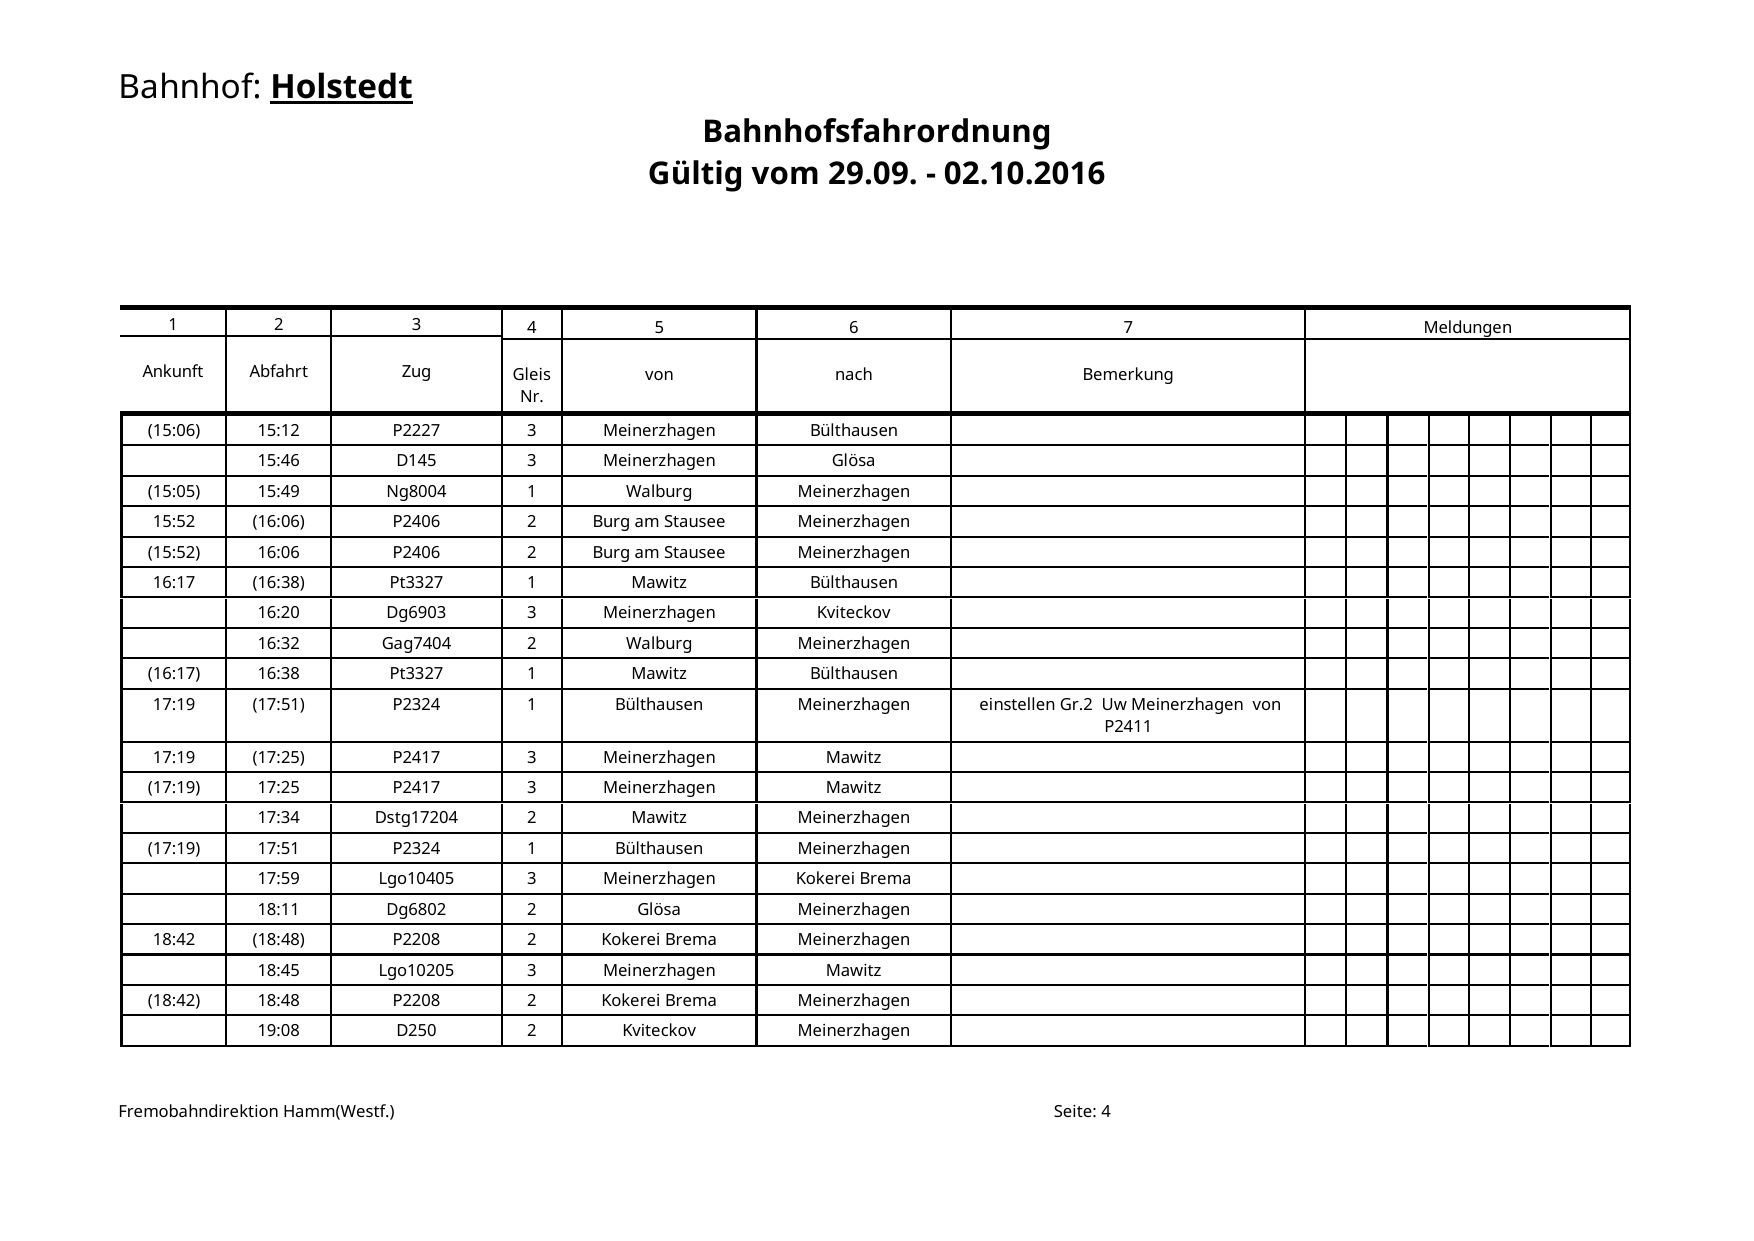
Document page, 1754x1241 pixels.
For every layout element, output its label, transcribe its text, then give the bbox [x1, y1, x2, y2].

table_cell [1470, 986, 1509, 1014]
table_cell [1347, 629, 1386, 657]
table_cell (18:48) [227, 925, 330, 953]
table_cell [1470, 416, 1509, 444]
table_cell [1470, 507, 1509, 536]
table_cell Bülthausen [758, 416, 950, 444]
table_header 4 Gleis Nr. [503, 310, 561, 338]
table_cell [952, 804, 1304, 832]
table_cell 2 [503, 895, 561, 923]
table_cell [952, 507, 1304, 536]
table_cell [1511, 956, 1549, 984]
table_cell (17:25) [227, 743, 330, 771]
table_cell [952, 659, 1304, 688]
table_cell [1511, 629, 1549, 657]
table_cell [1470, 956, 1509, 984]
table_cell Meinerzhagen [758, 834, 950, 862]
table_cell [1592, 538, 1629, 566]
table_cell Mawitz [563, 568, 755, 596]
table_cell Kokerei Brema [563, 986, 755, 1014]
table_cell [1347, 834, 1386, 862]
table_header 3 Zug [332, 337, 501, 411]
table_cell [952, 538, 1304, 566]
table_cell [1430, 477, 1468, 505]
table_cell [1430, 690, 1468, 741]
table_cell [1306, 804, 1345, 832]
table_cell [1389, 834, 1427, 862]
table_cell [952, 629, 1304, 657]
table_cell [123, 956, 225, 984]
table_cell 19:08 [227, 1016, 330, 1045]
table_cell [1389, 773, 1427, 801]
table_cell P2406 [332, 507, 501, 536]
table_cell 16:38 [227, 659, 330, 688]
table_cell Glösa [758, 446, 950, 475]
table_cell Kviteckov [758, 599, 950, 627]
table_cell [1592, 446, 1629, 475]
table_cell (16:06) [227, 507, 330, 536]
table_cell Bülthausen [563, 690, 755, 741]
table_cell [1511, 659, 1549, 688]
table_cell [123, 864, 225, 893]
table_cell [1552, 743, 1590, 771]
table_cell Meinerzhagen [758, 986, 950, 1014]
table_cell [1552, 507, 1590, 536]
table_cell 3 [503, 864, 561, 893]
table_cell 1 [503, 568, 561, 596]
table_cell [1552, 446, 1590, 475]
table_cell [1511, 599, 1549, 627]
table_cell [1470, 690, 1509, 741]
table_cell [1470, 659, 1509, 688]
table_cell Meinerzhagen [563, 599, 755, 627]
table_cell [1592, 416, 1629, 444]
table_cell 3 [503, 446, 561, 475]
table_cell [1511, 773, 1549, 801]
table_cell Mawitz [758, 773, 950, 801]
table_cell [1389, 507, 1427, 536]
table_cell [1511, 507, 1549, 536]
table_cell [1511, 416, 1549, 444]
table_cell [1592, 659, 1629, 688]
table_cell [1552, 834, 1590, 862]
table_cell [1552, 659, 1590, 688]
table_cell P2417 [332, 743, 501, 771]
table_cell Burg am Stausee [563, 538, 755, 566]
table_cell Burg am Stausee [563, 507, 755, 536]
table_header 1 Ankunft [120, 337, 225, 411]
table_cell 16:06 [227, 538, 330, 566]
table_cell Walburg [563, 629, 755, 657]
table_cell [1306, 895, 1345, 923]
table_cell [1389, 690, 1427, 741]
table_cell [1470, 599, 1509, 627]
table_cell [1306, 416, 1345, 444]
table_cell [1511, 446, 1549, 475]
table_cell [1306, 773, 1345, 801]
table_cell [1306, 599, 1345, 627]
table_cell Dstg17204 [332, 804, 501, 832]
table_cell [1430, 659, 1468, 688]
table_cell [1470, 895, 1509, 923]
table_cell 18:42 [123, 925, 225, 953]
table_cell [1430, 507, 1468, 536]
table_cell [952, 446, 1304, 475]
table_cell [1511, 864, 1549, 893]
table_cell [1470, 629, 1509, 657]
table_cell (17:51) [227, 690, 330, 741]
table_cell [1389, 568, 1427, 596]
table_cell [1552, 804, 1590, 832]
table_cell [1430, 864, 1468, 893]
table_cell [123, 599, 225, 627]
table_cell [952, 986, 1304, 1014]
table_cell [952, 925, 1304, 953]
table_cell 3 [503, 773, 561, 801]
table_header 7 Bemerkung [952, 340, 1304, 411]
table_cell 1 [503, 477, 561, 505]
table_cell Pt3327 [332, 659, 501, 688]
table_cell [1552, 477, 1590, 505]
table_cell (17:19) [123, 773, 225, 801]
table_cell [1592, 956, 1629, 984]
table_cell [952, 743, 1304, 771]
table_cell P2227 [332, 416, 501, 444]
table_cell [1347, 864, 1386, 893]
table_cell [1347, 925, 1386, 953]
table_cell [1430, 446, 1468, 475]
table_cell [1430, 416, 1468, 444]
table_cell Glösa [563, 895, 755, 923]
table_cell Kokerei Brema [758, 864, 950, 893]
table_cell [1347, 416, 1386, 444]
table_header 1 Ankunft [120, 310, 225, 335]
table_cell [1470, 804, 1509, 832]
table_cell Meinerzhagen [563, 446, 755, 475]
table_cell 2 [503, 986, 561, 1014]
table_cell [1430, 568, 1468, 596]
table_cell [1511, 477, 1549, 505]
table_cell P2406 [332, 538, 501, 566]
table_cell [1552, 986, 1590, 1014]
table_cell Meinerzhagen [758, 629, 950, 657]
table_cell [1430, 986, 1468, 1014]
table_cell [1389, 895, 1427, 923]
table_cell [1389, 416, 1427, 444]
table_cell [952, 568, 1304, 596]
table_cell (16:17) [123, 659, 225, 688]
table_cell 2 [503, 629, 561, 657]
table_cell 1 [503, 690, 561, 741]
table_cell [1306, 1016, 1345, 1045]
table_cell Meinerzhagen [758, 804, 950, 832]
table_cell [952, 895, 1304, 923]
table_cell [1511, 690, 1549, 741]
table_cell Kviteckov [563, 1016, 755, 1045]
table_cell 2 [503, 1016, 561, 1045]
table_cell [1430, 1016, 1468, 1045]
table_cell [952, 956, 1304, 984]
table_cell [1389, 629, 1427, 657]
table_cell (15:05) [123, 477, 225, 505]
table_cell Meinerzhagen [758, 477, 950, 505]
table_cell [1552, 599, 1590, 627]
table_cell [1470, 1016, 1509, 1045]
table_cell [1592, 986, 1629, 1014]
table_cell [1347, 1016, 1386, 1045]
table_cell [1306, 659, 1345, 688]
table_cell 15:12 [227, 416, 330, 444]
table_cell [1511, 1016, 1549, 1045]
table_cell [1347, 804, 1386, 832]
table_cell [1430, 956, 1468, 984]
table_cell Mawitz [758, 956, 950, 984]
table_cell 18:11 [227, 895, 330, 923]
table_cell [1552, 864, 1590, 893]
table_cell 2 [503, 804, 561, 832]
table_cell [123, 629, 225, 657]
table_cell [1511, 743, 1549, 771]
table_cell 2 [503, 538, 561, 566]
table_cell [1430, 804, 1468, 832]
table_cell [1347, 895, 1386, 923]
table_cell Meinerzhagen [563, 416, 755, 444]
table_cell Bülthausen [563, 834, 755, 862]
table_cell [952, 1016, 1304, 1045]
table_cell [1347, 659, 1386, 688]
table_cell (16:38) [227, 568, 330, 596]
table_cell (17:19) [123, 834, 225, 862]
table_cell [1389, 446, 1427, 475]
table_cell Meinerzhagen [758, 538, 950, 566]
table_cell [952, 477, 1304, 505]
table_cell Dg6903 [332, 599, 501, 627]
table_cell 17:19 [123, 743, 225, 771]
table_cell [1389, 599, 1427, 627]
table_header 6 nach [758, 310, 950, 338]
table_cell Bülthausen [758, 568, 950, 596]
table_cell 2 [503, 925, 561, 953]
table_cell 3 [503, 416, 561, 444]
table_cell [1470, 773, 1509, 801]
table_cell [1511, 925, 1549, 953]
table_cell [1347, 773, 1386, 801]
table_cell 16:20 [227, 599, 330, 627]
table_cell [1511, 834, 1549, 862]
table_cell [1470, 538, 1509, 566]
table_cell [1306, 629, 1345, 657]
table_cell 18:45 [227, 956, 330, 984]
table_cell [1430, 743, 1468, 771]
table_cell [123, 804, 225, 832]
table_cell [1552, 773, 1590, 801]
table_cell [1430, 895, 1468, 923]
table_cell [123, 446, 225, 475]
table_cell [1552, 895, 1590, 923]
table_cell [1592, 507, 1629, 536]
table_cell [952, 834, 1304, 862]
table_cell [1389, 956, 1427, 984]
table_cell [123, 1016, 225, 1045]
table_cell [1592, 477, 1629, 505]
table_cell (18:42) [123, 986, 225, 1014]
table_cell Meinerzhagen [563, 743, 755, 771]
table_cell Dg6802 [332, 895, 501, 923]
table_header 4 Gleis Nr. [503, 340, 561, 411]
table_cell [1592, 690, 1629, 741]
table_cell [1347, 986, 1386, 1014]
table_cell [1306, 690, 1345, 741]
table_cell [1511, 804, 1549, 832]
table_cell [1592, 804, 1629, 832]
table_cell [1552, 629, 1590, 657]
table_cell Meinerzhagen [758, 1016, 950, 1045]
table_cell [1470, 864, 1509, 893]
table_cell Lgo10205 [332, 956, 501, 984]
table_cell Meinerzhagen [758, 895, 950, 923]
table_cell [1430, 773, 1468, 801]
table_cell Mawitz [563, 659, 755, 688]
table_cell [1389, 538, 1427, 566]
table_cell Ng8004 [332, 477, 501, 505]
table_header [1306, 340, 1629, 411]
table_cell D145 [332, 446, 501, 475]
table_cell (15:52) [123, 538, 225, 566]
table_cell [952, 416, 1304, 444]
table_cell [1389, 1016, 1427, 1045]
table_cell [1552, 568, 1590, 596]
table_cell 17:19 [123, 690, 225, 741]
table_cell [1470, 834, 1509, 862]
table_cell [1347, 599, 1386, 627]
table_cell 1 [503, 659, 561, 688]
table_cell P2208 [332, 986, 501, 1014]
table_cell [1552, 925, 1590, 953]
table_cell [1347, 568, 1386, 596]
table_cell [1306, 986, 1345, 1014]
table_cell 17:59 [227, 864, 330, 893]
table_header 6 nach [758, 340, 950, 411]
table_cell 2 [503, 507, 561, 536]
table_cell Bülthausen [758, 659, 950, 688]
table_cell [1552, 690, 1590, 741]
table_cell [1470, 925, 1509, 953]
table_cell [1592, 895, 1629, 923]
table_cell [1389, 804, 1427, 832]
table_header Meldungen [1306, 310, 1629, 338]
table_cell [1592, 629, 1629, 657]
table_cell Lgo10405 [332, 864, 501, 893]
table_cell [1552, 538, 1590, 566]
table_cell [1306, 743, 1345, 771]
table_cell [1306, 925, 1345, 953]
table_cell [1347, 690, 1386, 741]
table_cell [1592, 925, 1629, 953]
table_cell [1306, 507, 1345, 536]
table_cell [1430, 925, 1468, 953]
table_cell [1470, 477, 1509, 505]
table_cell [1347, 507, 1386, 536]
table_cell 15:46 [227, 446, 330, 475]
table_cell Meinerzhagen [563, 773, 755, 801]
table_cell [1389, 986, 1427, 1014]
table_cell Walburg [563, 477, 755, 505]
table_cell 3 [503, 743, 561, 771]
table_cell [1552, 956, 1590, 984]
table_cell 17:51 [227, 834, 330, 862]
table_cell (15:06) [123, 416, 225, 444]
table_cell [1592, 864, 1629, 893]
table_cell 1 [503, 834, 561, 862]
table_cell [1347, 743, 1386, 771]
table_cell [1511, 568, 1549, 596]
table_cell [1389, 925, 1427, 953]
table_cell einstellen Gr.2 Uw Meinerzhagen von P2411 [952, 690, 1304, 741]
table_cell [1511, 986, 1549, 1014]
table_cell 16:32 [227, 629, 330, 657]
table_cell [1592, 773, 1629, 801]
table_cell [1430, 599, 1468, 627]
table_cell [1552, 1016, 1590, 1045]
table_cell [1592, 599, 1629, 627]
table_cell 3 [503, 599, 561, 627]
table_cell [1306, 956, 1345, 984]
table_cell [1389, 477, 1427, 505]
table_cell [952, 773, 1304, 801]
table_cell [1306, 834, 1345, 862]
table_cell Pt3327 [332, 568, 501, 596]
table_cell [1389, 864, 1427, 893]
table_cell [1347, 446, 1386, 475]
table_cell [1592, 1016, 1629, 1045]
table_cell [1306, 538, 1345, 566]
table_cell [1470, 743, 1509, 771]
table_cell [1389, 659, 1427, 688]
table_cell [1347, 956, 1386, 984]
table_cell P2208 [332, 925, 501, 953]
table_cell [1592, 743, 1629, 771]
table_cell 16:17 [123, 568, 225, 596]
table_cell 15:49 [227, 477, 330, 505]
table_header 2 Abfahrt [227, 337, 330, 411]
table_cell [1470, 446, 1509, 475]
table_cell [1306, 568, 1345, 596]
table_cell Meinerzhagen [758, 925, 950, 953]
table_cell Mawitz [563, 804, 755, 832]
table_cell D250 [332, 1016, 501, 1045]
table_header 2 Abfahrt [227, 310, 330, 335]
table_cell [1592, 568, 1629, 596]
table_cell [952, 864, 1304, 893]
table_cell P2324 [332, 834, 501, 862]
table_cell 17:34 [227, 804, 330, 832]
table_cell Meinerzhagen [758, 690, 950, 741]
table_cell [123, 895, 225, 923]
table_cell 3 [503, 956, 561, 984]
table_cell [1347, 477, 1386, 505]
table_cell [1511, 895, 1549, 923]
table_header 5 von [563, 340, 755, 411]
table_cell [1306, 864, 1345, 893]
table_cell P2324 [332, 690, 501, 741]
table_header 3 Zug [332, 310, 501, 335]
table_cell [1430, 538, 1468, 566]
table_cell Gag7404 [332, 629, 501, 657]
table_header 7 Bemerkung [952, 310, 1304, 338]
table_cell [1592, 834, 1629, 862]
table_cell P2417 [332, 773, 501, 801]
table_cell [1552, 416, 1590, 444]
table_cell Kokerei Brema [563, 925, 755, 953]
table_cell Meinerzhagen [563, 956, 755, 984]
table_cell Meinerzhagen [758, 507, 950, 536]
table_cell [1389, 743, 1427, 771]
table_cell Mawitz [758, 743, 950, 771]
table_cell 15:52 [123, 507, 225, 536]
table_cell 18:48 [227, 986, 330, 1014]
table_cell [1430, 834, 1468, 862]
table_cell [1306, 477, 1345, 505]
table_cell [1306, 446, 1345, 475]
table_cell [1511, 538, 1549, 566]
table_cell [952, 599, 1304, 627]
table_cell [1470, 568, 1509, 596]
table_cell Meinerzhagen [563, 864, 755, 893]
table_cell [1347, 538, 1386, 566]
table_cell 17:25 [227, 773, 330, 801]
table_header 5 von [563, 310, 755, 338]
table_cell [1430, 629, 1468, 657]
